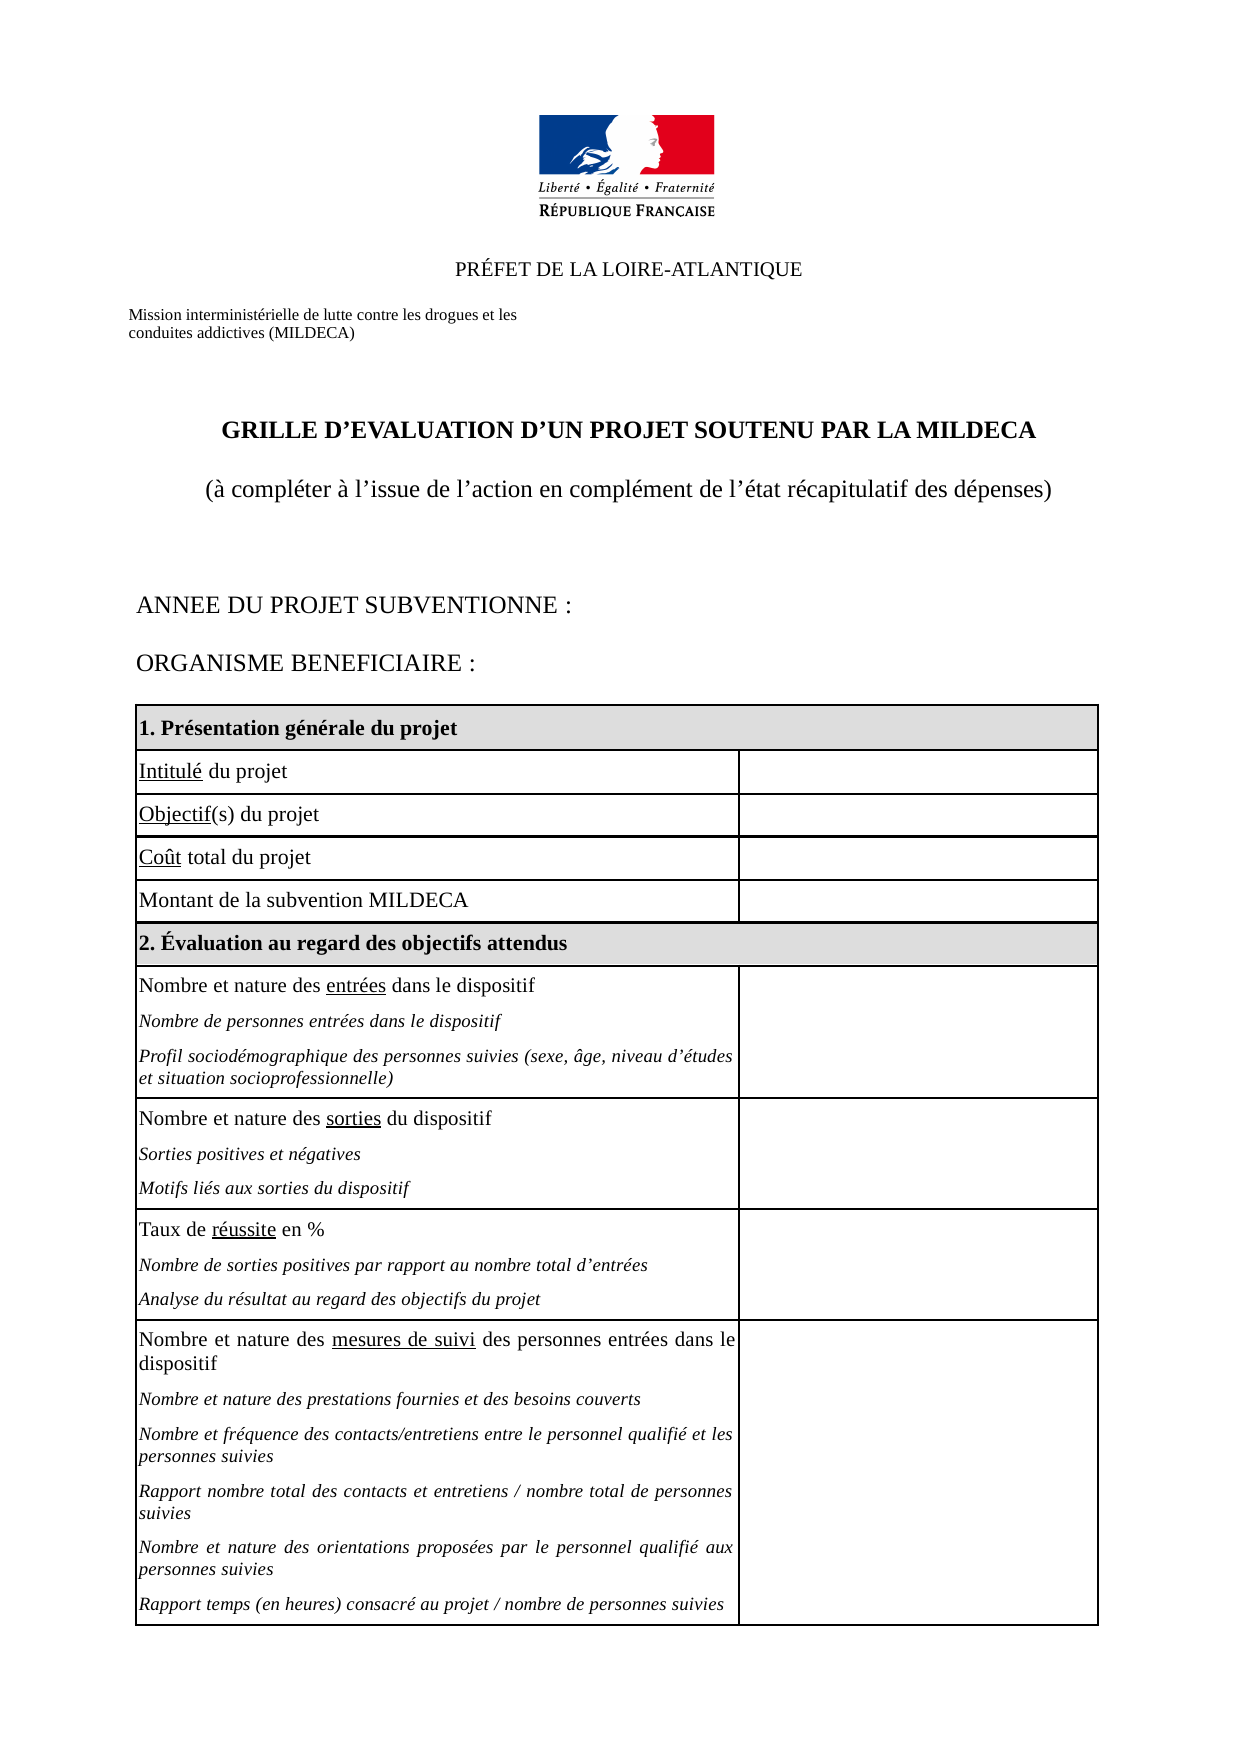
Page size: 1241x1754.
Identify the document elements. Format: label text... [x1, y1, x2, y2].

picture [538, 115, 715, 219]
table_cell Objectif(s) du projet [137, 795, 738, 835]
table_cell [740, 751, 1097, 792]
table_cell Taux de réussite en % Nombre de sorties positives par rapport au nombre total d’entrées Analyse du résultat au regard des objectifs du projet [137, 1210, 738, 1319]
table_cell Nombre et nature des mesures de suivi des personnes entrées dans le dispositif Nombre et nature des prestations fournies et des besoins couverts Nombre et fréquence des contacts/entretiens entre le personnel qualifié et les personnes suivies Rapport nombre total des contacts et entretiens / nombre total de personnes suivies Nombre et nature des orientations proposées par le personnel qualifié aux personnes suivies Rapport temps (en heures) consacré au projet / nombre de personnes suivies [137, 1321, 738, 1623]
table_cell 2. Évaluation au regard des objectifs attendus [137, 924, 1097, 964]
table_cell [740, 967, 1097, 1097]
table_cell [740, 881, 1097, 921]
table_header [712, 305, 1125, 386]
text ORGANISME BENEFICIAIRE : [136, 648, 1122, 677]
table_cell [740, 838, 1097, 878]
table_cell [740, 1321, 1097, 1623]
table_cell [740, 795, 1097, 835]
table_cell Intitulé du projet [137, 751, 738, 792]
table_header 1. Présentation générale du projet [137, 706, 1097, 749]
table_cell [740, 1099, 1097, 1208]
table_cell Coût total du projet [137, 838, 738, 878]
table_cell Nombre et nature des entrées dans le dispositif Nombre de personnes entrées dans le dispositif Profil sociodémographique des personnes suivies (sexe, âge, niveau d’études et situation socioprofessionnelle) [137, 967, 738, 1097]
table_cell Nombre et nature des sorties du dispositif Sorties positives et négatives Motifs liés aux sorties du dispositif [137, 1099, 738, 1208]
text ANNEE DU PROJET SUBVENTIONNE : [136, 590, 1122, 619]
text (à compléter à l’issue de l’action en complément de l’état récapitulatif des dépenses) [136, 473, 1122, 502]
text GRILLE D’EVALUATION D’UN PROJET SOUTENU PAR LA MILDECA [136, 415, 1122, 444]
table_header Mission interministérielle de lutte contre les drogues et les conduites addictives (MILDECA) [121, 305, 712, 386]
table_cell Montant de la subvention MILDECA [137, 881, 738, 921]
table_cell [740, 1210, 1097, 1319]
text PRÉFET DE LA LOIRE-ATLANTIQUE [136, 257, 1122, 281]
